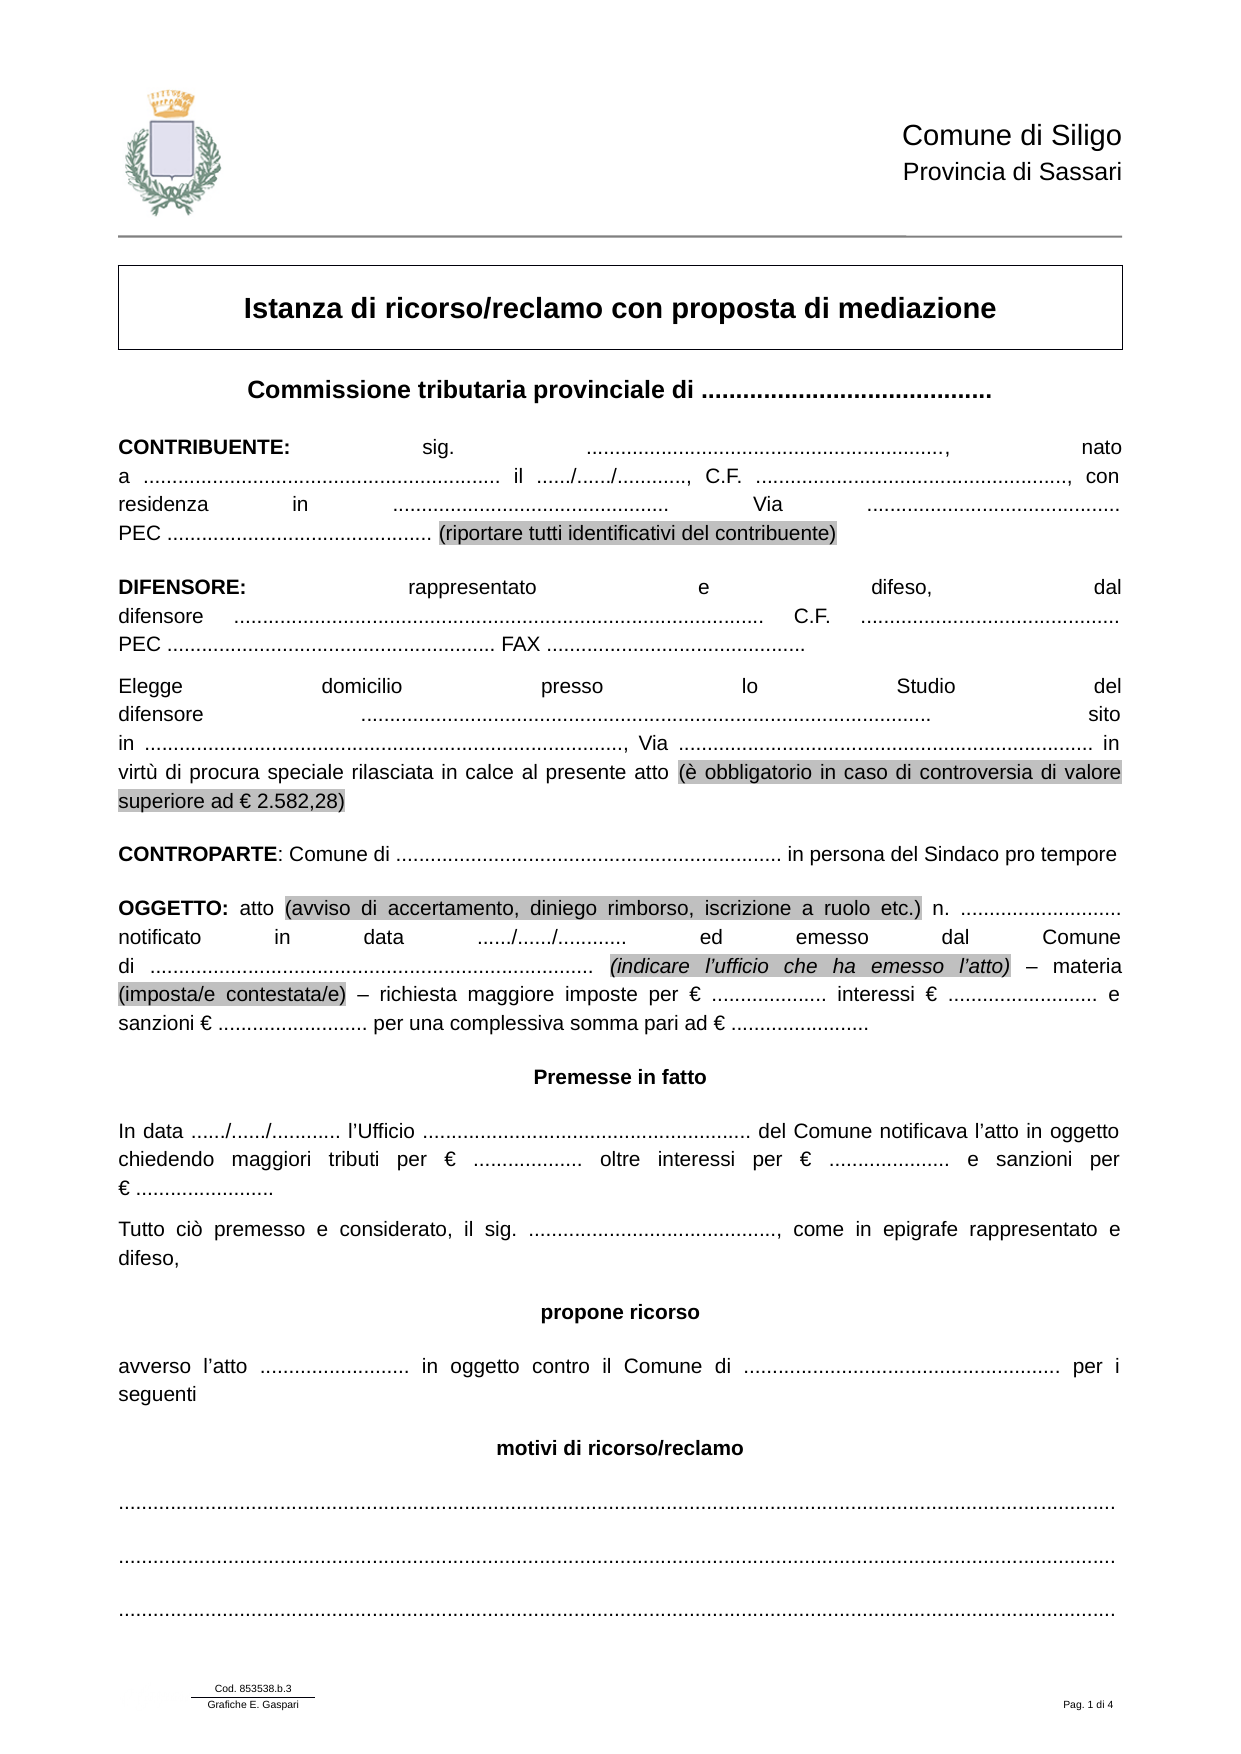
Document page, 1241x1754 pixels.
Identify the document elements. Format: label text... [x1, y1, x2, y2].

text Commissione tributaria provinciale di .......................................... [118, 375, 1122, 404]
text ............................................................................................................................................................................. [118, 1543, 1122, 1567]
text Provincia di Sassari [224, 157, 1122, 185]
text propone ricorso [118, 1300, 1122, 1324]
text ............................................................................................................................................................................. [118, 1490, 1122, 1514]
text motivi di ricorso/reclamo [118, 1436, 1122, 1460]
text ............................................................................................................................................................................. [118, 1597, 1122, 1621]
picture [122, 87, 224, 219]
text Tutto ciò premesso e considerato, il sig. ..........................................., come in epigrafe rappresentato e difeso, [118, 1217, 1122, 1270]
subtitle Premesse in fatto [118, 1065, 1122, 1089]
text CONTROPARTE: Comune di ................................................................... in persona del Sindaco pro tempore [118, 842, 1122, 866]
text Comune di Siligo [224, 118, 1122, 152]
text In data ....../....../............ l’Ufficio ......................................................... del Comune notificava l’atto in oggetto chiedendo maggiori tributi per € ................... oltre interessi per € ..................... e sanzioni per € ........................ [118, 1118, 1122, 1200]
text DIFENSORE: rappresentato e difeso, dal difensore ............................................................................................ C.F. ............................................. PEC ......................................................... FAX ............................................. [118, 575, 1122, 656]
text CONTRIBUENTE: sig. .............................................................., nato a .............................................................. il ....../....../............, C.F. ......................................................, con residenza in ................................................ Via ............................................ PEC .............................................. (riportare tutti identificativi del contribuente) [118, 435, 1122, 545]
text Elegge domicilio presso lo Studio del difensore ................................................................................................... sito in ..................................................................................., Via ........................................................................ in virtù di procura speciale rilasciata in calce al presente atto (è obbligatorio in caso di controversia di valore superiore ad € 2.582,28) [118, 673, 1122, 812]
text OGGETTO: atto (avviso di accertamento, diniego rimborso, iscrizione a ruolo etc.) n. ............................ notificato in data ....../....../............ ed emesso dal Comune di ............................................................................. (indicare l’ufficio che ha emesso l’atto) – materia (imposta/e contestata/e) – richiesta maggiore imposte per € .................... interessi € .......................... e sanzioni € .......................... per una complessiva somma pari ad € ........................ [118, 896, 1122, 1035]
text avverso l’atto .......................... in oggetto contro il Comune di ....................................................... per i seguenti [118, 1353, 1122, 1406]
table_header Istanza di ricorso/reclamo con proposta di mediazione [119, 266, 1122, 349]
